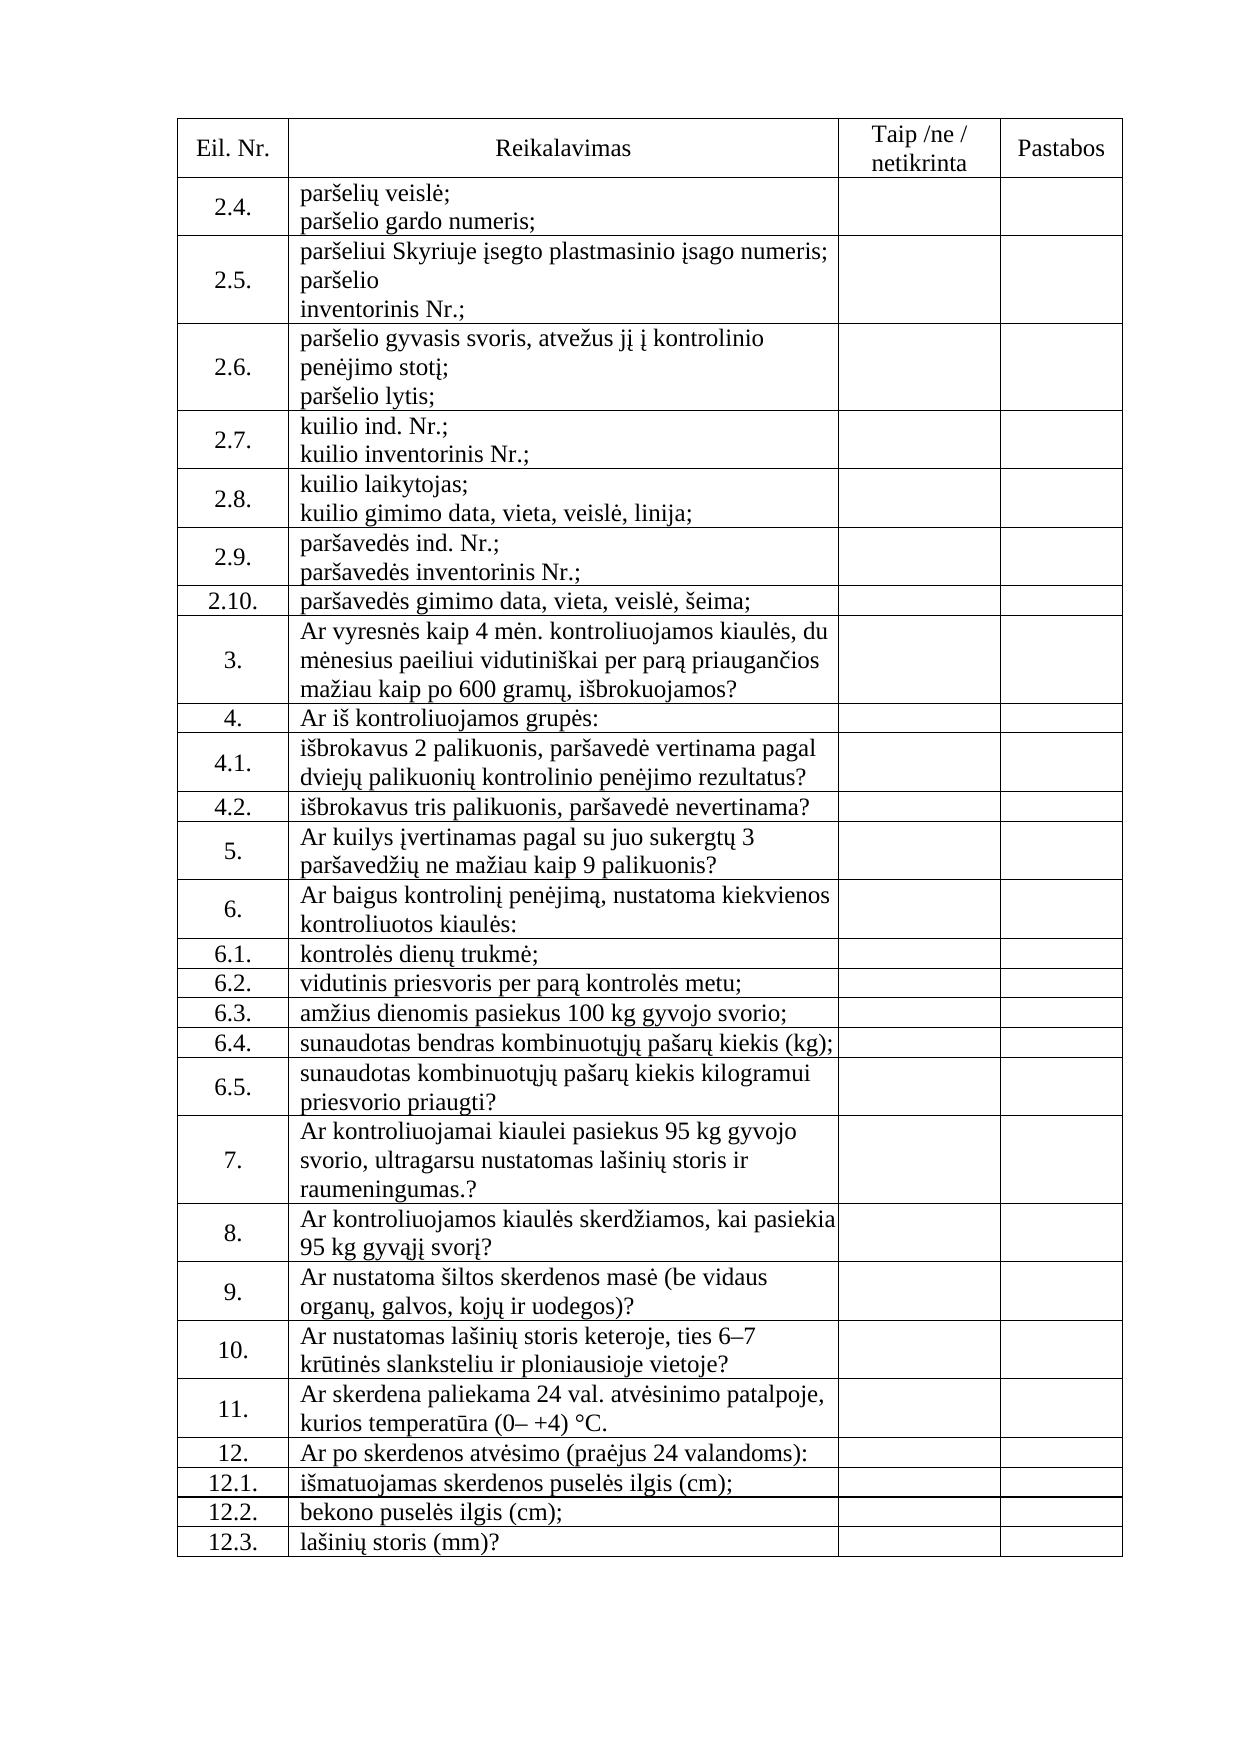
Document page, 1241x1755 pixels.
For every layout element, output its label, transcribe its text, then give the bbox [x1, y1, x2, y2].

table_cell [839, 822, 1000, 879]
table_cell Ar po skerdenos atvėsimo (praėjus 24 valandoms): [289, 1438, 838, 1467]
table_cell amžius dienomis pasiekus 100 kg gyvojo svorio; [289, 998, 838, 1027]
table_cell [1001, 324, 1122, 410]
table_header Pastabos [1001, 119, 1122, 177]
table_cell [1001, 733, 1122, 791]
table_cell vidutinis priesvoris per parą kontrolės metu; [289, 969, 838, 997]
table_cell Ar kuilys įvertinamas pagal su juo sukergtų 3 paršavedžių ne mažiau kaip 9 palikuonis? [289, 822, 838, 879]
table_cell 2.4. [178, 178, 288, 235]
table_cell [1001, 969, 1122, 997]
table_cell 12.3. [178, 1527, 288, 1556]
table_cell [1001, 822, 1122, 879]
table_cell [1001, 1321, 1122, 1378]
table_cell [839, 178, 1000, 235]
table_cell sunaudotas kombinuotųjų pašarų kiekis kilogramui priesvorio priaugti? [289, 1058, 838, 1115]
table_cell 6.3. [178, 998, 288, 1027]
table_cell 3. [178, 616, 288, 702]
table_cell 10. [178, 1321, 288, 1378]
table_cell paršeliui Skyriuje įsegto plastmasinio įsago numeris; paršelio inventorinis Nr.; [289, 236, 838, 322]
table_cell 2.8. [178, 469, 288, 527]
table_cell [839, 1204, 1000, 1261]
table_cell Ar iš kontroliuojamos grupės: [289, 704, 838, 732]
table_cell [1001, 998, 1122, 1027]
table_cell kuilio laikytojas; kuilio gimimo data, vieta, veislė, linija; [289, 469, 838, 527]
table_cell [839, 1379, 1000, 1437]
table_cell [839, 1116, 1000, 1203]
table_cell [1001, 1498, 1122, 1526]
table_cell 6.5. [178, 1058, 288, 1115]
table_cell [839, 1028, 1000, 1057]
table_cell 6.2. [178, 969, 288, 997]
table_cell 7. [178, 1116, 288, 1203]
table_cell [1001, 704, 1122, 732]
table_cell 9. [178, 1262, 288, 1320]
table_cell [839, 528, 1000, 585]
table_cell [1001, 178, 1122, 235]
table_header Eil. Nr. [178, 119, 288, 177]
table_cell išbrokavus 2 palikuonis, paršavedė vertinama pagal dviejų palikuonių kontrolinio penėjimo rezultatus? [289, 733, 838, 791]
table_cell [839, 411, 1000, 468]
table_cell [839, 1058, 1000, 1115]
table_cell [1001, 1468, 1122, 1496]
table_cell 2.10. [178, 586, 288, 615]
table_cell paršelio gyvasis svoris, atvežus jį į kontrolinio penėjimo stotį; paršelio lytis; [289, 324, 838, 410]
table_cell [1001, 880, 1122, 938]
table_cell [839, 1321, 1000, 1378]
table_cell [1001, 1058, 1122, 1115]
table_cell [839, 1438, 1000, 1467]
table_cell 4.1. [178, 733, 288, 791]
table_cell [1001, 1527, 1122, 1556]
table_cell [1001, 1204, 1122, 1261]
table_cell 2.5. [178, 236, 288, 322]
table_cell Ar nustatomas lašinių storis keteroje, ties 6–7 krūtinės slanksteliu ir ploniausioje vietoje? [289, 1321, 838, 1378]
table_cell 2.9. [178, 528, 288, 585]
table_cell išbrokavus tris palikuonis, paršavedė nevertinama? [289, 792, 838, 821]
table_cell [1001, 792, 1122, 821]
table_cell bekono puselės ilgis (cm); [289, 1498, 838, 1526]
table_cell [839, 733, 1000, 791]
table_cell paršavedės ind. Nr.; paršavedės inventorinis Nr.; [289, 528, 838, 585]
table_cell Ar nustatoma šiltos skerdenos masė (be vidaus organų, galvos, kojų ir uodegos)? [289, 1262, 838, 1320]
table_cell [839, 939, 1000, 967]
table_cell [1001, 1028, 1122, 1057]
table_cell [1001, 1438, 1122, 1467]
table_cell [839, 792, 1000, 821]
table_cell 2.6. [178, 324, 288, 410]
table_cell [839, 586, 1000, 615]
table_cell 2.7. [178, 411, 288, 468]
table_cell 8. [178, 1204, 288, 1261]
table_cell 4. [178, 704, 288, 732]
table_cell [839, 1498, 1000, 1526]
table_cell lašinių storis (mm)? [289, 1527, 838, 1556]
table_header Taip /ne / netikrinta [839, 119, 1000, 177]
table_cell [1001, 236, 1122, 322]
table_cell kuilio ind. Nr.; kuilio inventorinis Nr.; [289, 411, 838, 468]
table_cell 12.2. [178, 1498, 288, 1526]
table_cell 6. [178, 880, 288, 938]
table_cell [1001, 1262, 1122, 1320]
table_cell 12. [178, 1438, 288, 1467]
table_cell 6.1. [178, 939, 288, 967]
table_cell Ar skerdena paliekama 24 val. atvėsinimo patalpoje, kurios temperatūra (0– +4) °C. [289, 1379, 838, 1437]
table_cell [839, 1262, 1000, 1320]
table_cell sunaudotas bendras kombinuotųjų pašarų kiekis (kg); [289, 1028, 838, 1057]
table_cell [839, 1468, 1000, 1496]
table_cell [1001, 411, 1122, 468]
table_cell [1001, 1379, 1122, 1437]
table_cell paršelių veislė; paršelio gardo numeris; [289, 178, 838, 235]
table_cell 5. [178, 822, 288, 879]
table_cell [839, 880, 1000, 938]
table_cell [1001, 586, 1122, 615]
table_cell Ar kontroliuojamai kiaulei pasiekus 95 kg gyvojo svorio, ultragarsu nustatomas lašinių storis ir raumeningumas.? [289, 1116, 838, 1203]
table_cell [1001, 939, 1122, 967]
table_cell [1001, 616, 1122, 702]
table_cell 11. [178, 1379, 288, 1437]
table_cell Ar kontroliuojamos kiaulės skerdžiamos, kai pasiekia 95 kg gyvąjį svorį? [289, 1204, 838, 1261]
table_cell [839, 969, 1000, 997]
table_cell [839, 616, 1000, 702]
table_cell išmatuojamas skerdenos puselės ilgis (cm); [289, 1468, 838, 1496]
table_cell [839, 704, 1000, 732]
table_cell paršavedės gimimo data, vieta, veislė, šeima; [289, 586, 838, 615]
table_cell 12.1. [178, 1468, 288, 1496]
table_cell [1001, 469, 1122, 527]
table_cell [1001, 1116, 1122, 1203]
table_cell [839, 324, 1000, 410]
table_cell [839, 236, 1000, 322]
table_cell Ar baigus kontrolinį penėjimą, nustatoma kiekvienos kontroliuotos kiaulės: [289, 880, 838, 938]
table_cell Ar vyresnės kaip 4 mėn. kontroliuojamos kiaulės, du mėnesius paeiliui vidutiniškai per parą priaugančios mažiau kaip po 600 gramų, išbrokuojamos? [289, 616, 838, 702]
table_cell [839, 469, 1000, 527]
table_cell [1001, 528, 1122, 585]
table_cell 6.4. [178, 1028, 288, 1057]
table_header Reikalavimas [289, 119, 838, 177]
table_cell kontrolės dienų trukmė; [289, 939, 838, 967]
table_cell [839, 998, 1000, 1027]
table_cell [839, 1527, 1000, 1556]
table_cell 4.2. [178, 792, 288, 821]
